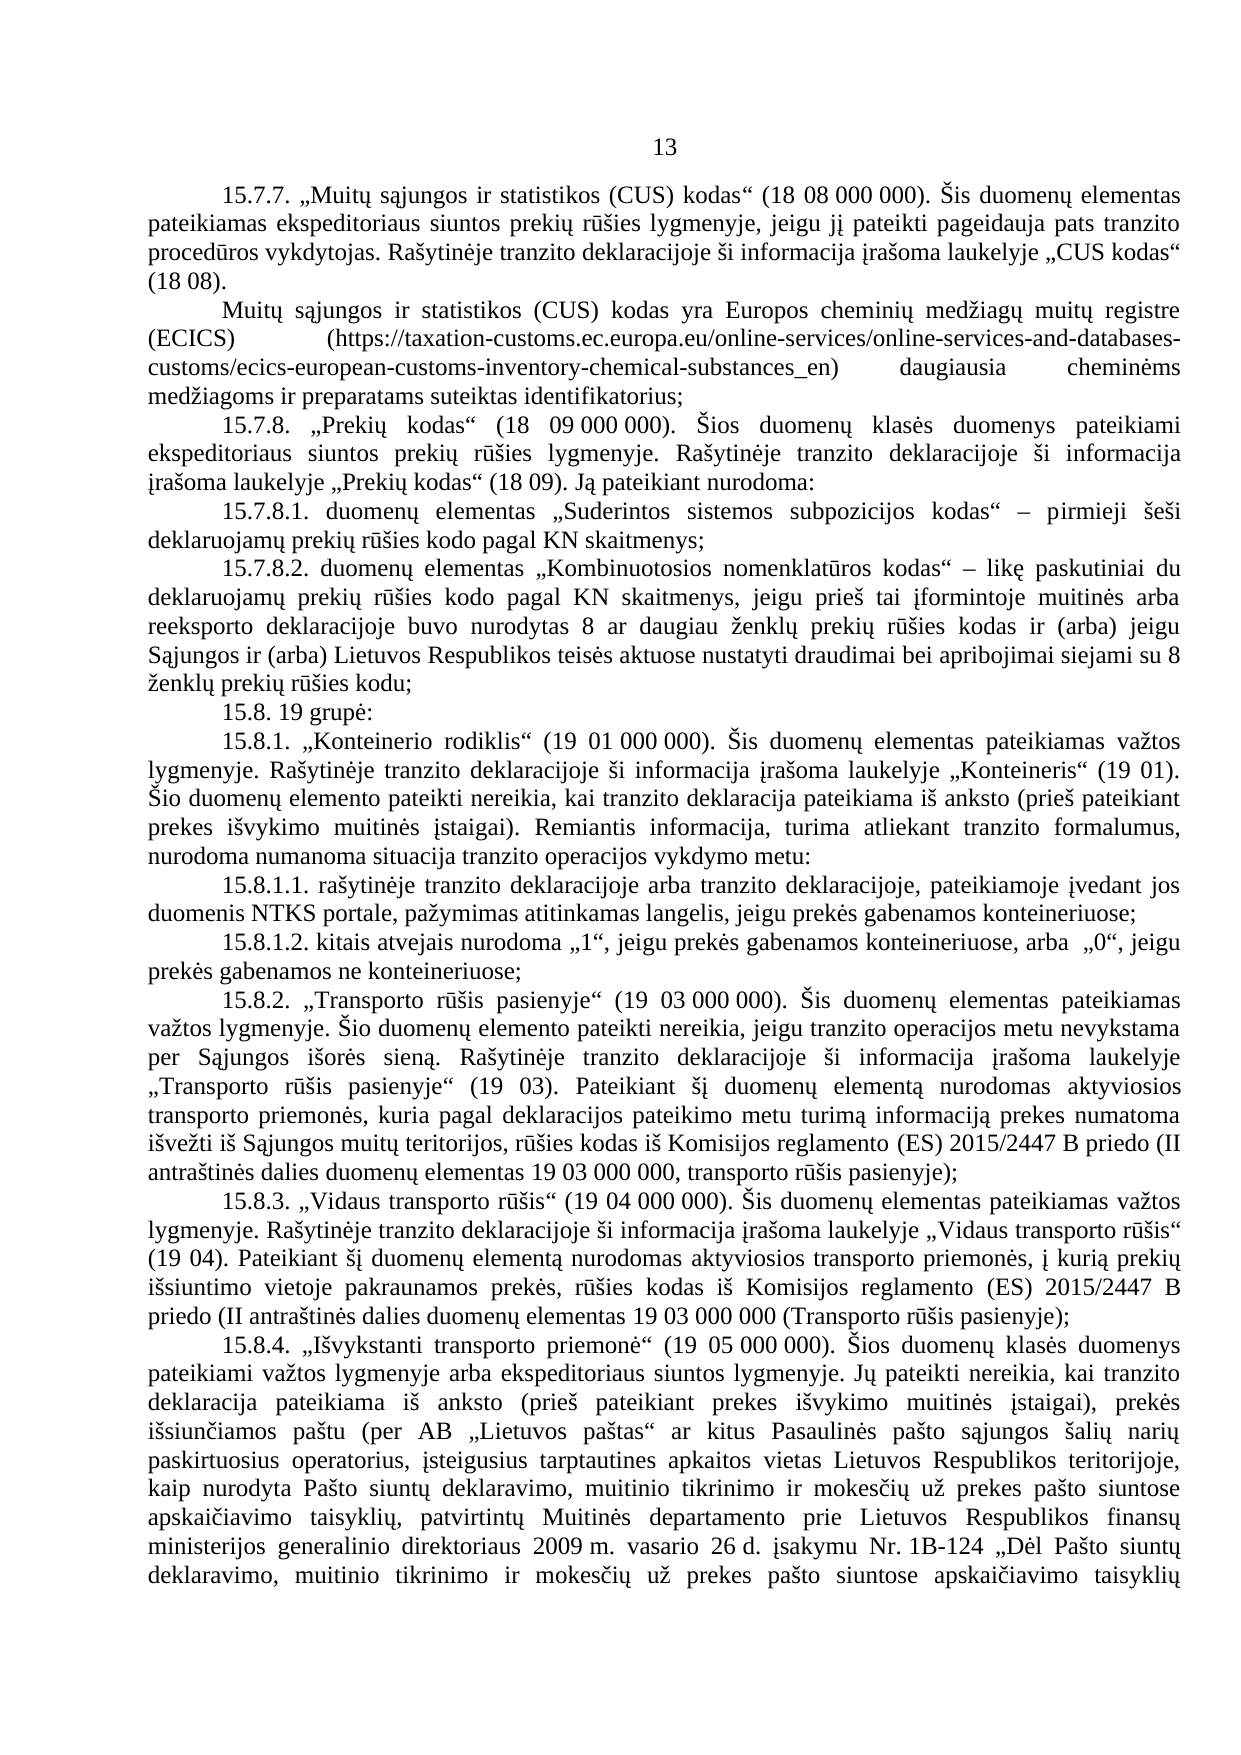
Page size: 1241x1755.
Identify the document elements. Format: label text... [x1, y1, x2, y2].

text 15.7.8. „Prekių kodas“ (18 09 000 000). Šios duomenų klasės duomenys pateikiami ekspeditoriaus siuntos prekių rūšies lygmenyje. Rašytinėje tranzito deklaracijoje ši informacija įrašoma laukelyje „Prekių kodas“ (18 09). Ją pateikiant nurodoma: [148, 410, 1181, 496]
text 15.8.1.1. rašytinėje tranzito deklaracijoje arba tranzito deklaracijoje, pateikiamoje įvedant jos duomenis NTKS portale, pažymimas atitinkamas langelis, jeigu prekės gabenamos konteineriuose; [148, 870, 1181, 927]
text 15.8.1.2. kitais atvejais nurodoma „1“, jeigu prekės gabenamos konteineriuose, arba „0“, jeigu prekės gabenamos ne konteineriuose; [148, 927, 1181, 985]
text 15.8.4. „Išvykstanti transporto priemonė“ (19 05 000 000). Šios duomenų klasės duomenys pateikiami važtos lygmenyje arba ekspeditoriaus siuntos lygmenyje. Jų pateikti nereikia, kai tranzito deklaracija pateikiama iš anksto (prieš pateikiant prekes išvykimo muitinės įstaigai), prekės išsiunčiamos paštu (per AB „Lietuvos paštas“ ar kitus Pasaulinės pašto sąjungos šalių narių paskirtuosius operatorius, įsteigusius tarptautines apkaitos vietas Lietuvos Respublikos teritorijoje, kaip nurodyta Pašto siuntų deklaravimo, muitinio tikrinimo ir mokesčių už prekes pašto siuntose apskaičiavimo taisyklių, patvirtintų Muitinės departamento prie Lietuvos Respublikos finansų ministerijos generalinio direktoriaus 2009 m. vasario 26 d. įsakymu Nr. 1B-124 „Dėl Pašto siuntų deklaravimo, muitinio tikrinimo ir mokesčių už prekes pašto siuntose apskaičiavimo taisyklių [148, 1330, 1181, 1588]
text 15.8.3. „Vidaus transporto rūšis“ (19 04 000 000). Šis duomenų elementas pateikiamas važtos lygmenyje. Rašytinėje tranzito deklaracijoje ši informacija įrašoma laukelyje „Vidaus transporto rūšis“ (19 04). Pateikiant šį duomenų elementą nurodomas aktyviosios transporto priemonės, į kurią prekių išsiuntimo vietoje pakraunamos prekės, rūšies kodas iš Komisijos reglamento (ES) 2015/2447 B priedo (II antraštinės dalies duomenų elementas 19 03 000 000 (Transporto rūšis pasienyje); [148, 1186, 1181, 1330]
text 15.7.8.1. duomenų elementas „Suderintos sistemos subpozicijos kodas“ – pirmieji šeši deklaruojamų prekių rūšies kodo pagal KN skaitmenys; [148, 496, 1181, 553]
text 15.7.7. „Muitų sąjungos ir statistikos (CUS) kodas“ (18 08 000 000). Šis duomenų elementas pateikiamas ekspeditoriaus siuntos prekių rūšies lygmenyje, jeigu jį pateikti pageidauja pats tranzito procedūros vykdytojas. Rašytinėje tranzito deklaracijoje ši informacija įrašoma laukelyje „CUS kodas“ (18 08). [148, 180, 1181, 295]
text 15.8. 19 grupė: [148, 697, 1181, 726]
text Muitų sąjungos ir statistikos (CUS) kodas yra Europos cheminių medžiagų muitų registre (ECICS) (https://taxation-customs.ec.europa.eu/online-services/online-services-and-databases-customs/ecics-european-customs-inventory-chemical-substances_en) daugiausia cheminėms medžiagoms ir preparatams suteiktas identifikatorius; [148, 295, 1181, 410]
text 15.7.8.2. duomenų elementas „Kombinuotosios nomenklatūros kodas“ – likę paskutiniai du deklaruojamų prekių rūšies kodo pagal KN skaitmenys, jeigu prieš tai įformintoje muitinės arba reeksporto deklaracijoje buvo nurodytas 8 ar daugiau ženklų prekių rūšies kodas ir (arba) jeigu Sąjungos ir (arba) Lietuvos Respublikos teisės aktuose nustatyti draudimai bei apribojimai siejami su 8 ženklų prekių rūšies kodu; [148, 553, 1181, 697]
text 15.8.2. „Transporto rūšis pasienyje“ (19 03 000 000). Šis duomenų elementas pateikiamas važtos lygmenyje. Šio duomenų elemento pateikti nereikia, jeigu tranzito operacijos metu nevykstama per Sąjungos išorės sieną. Rašytinėje tranzito deklaracijoje ši informacija įrašoma laukelyje „Transporto rūšis pasienyje“ (19 03). Pateikiant šį duomenų elementą nurodomas aktyviosios transporto priemonės, kuria pagal deklaracijos pateikimo metu turimą informaciją prekes numatoma išvežti iš Sąjungos muitų teritorijos, rūšies kodas iš Komisijos reglamento (ES) 2015/2447 B priedo (II antraštinės dalies duomenų elementas 19 03 000 000, transporto rūšis pasienyje); [148, 985, 1181, 1186]
text 15.8.1. „Konteinerio rodiklis“ (19 01 000 000). Šis duomenų elementas pateikiamas važtos lygmenyje. Rašytinėje tranzito deklaracijoje ši informacija įrašoma laukelyje „Konteineris“ (19 01). Šio duomenų elemento pateikti nereikia, kai tranzito deklaracija pateikiama iš anksto (prieš pateikiant prekes išvykimo muitinės įstaigai). Remiantis informacija, turima atliekant tranzito formalumus, nurodoma numanoma situacija tranzito operacijos vykdymo metu: [148, 726, 1181, 870]
